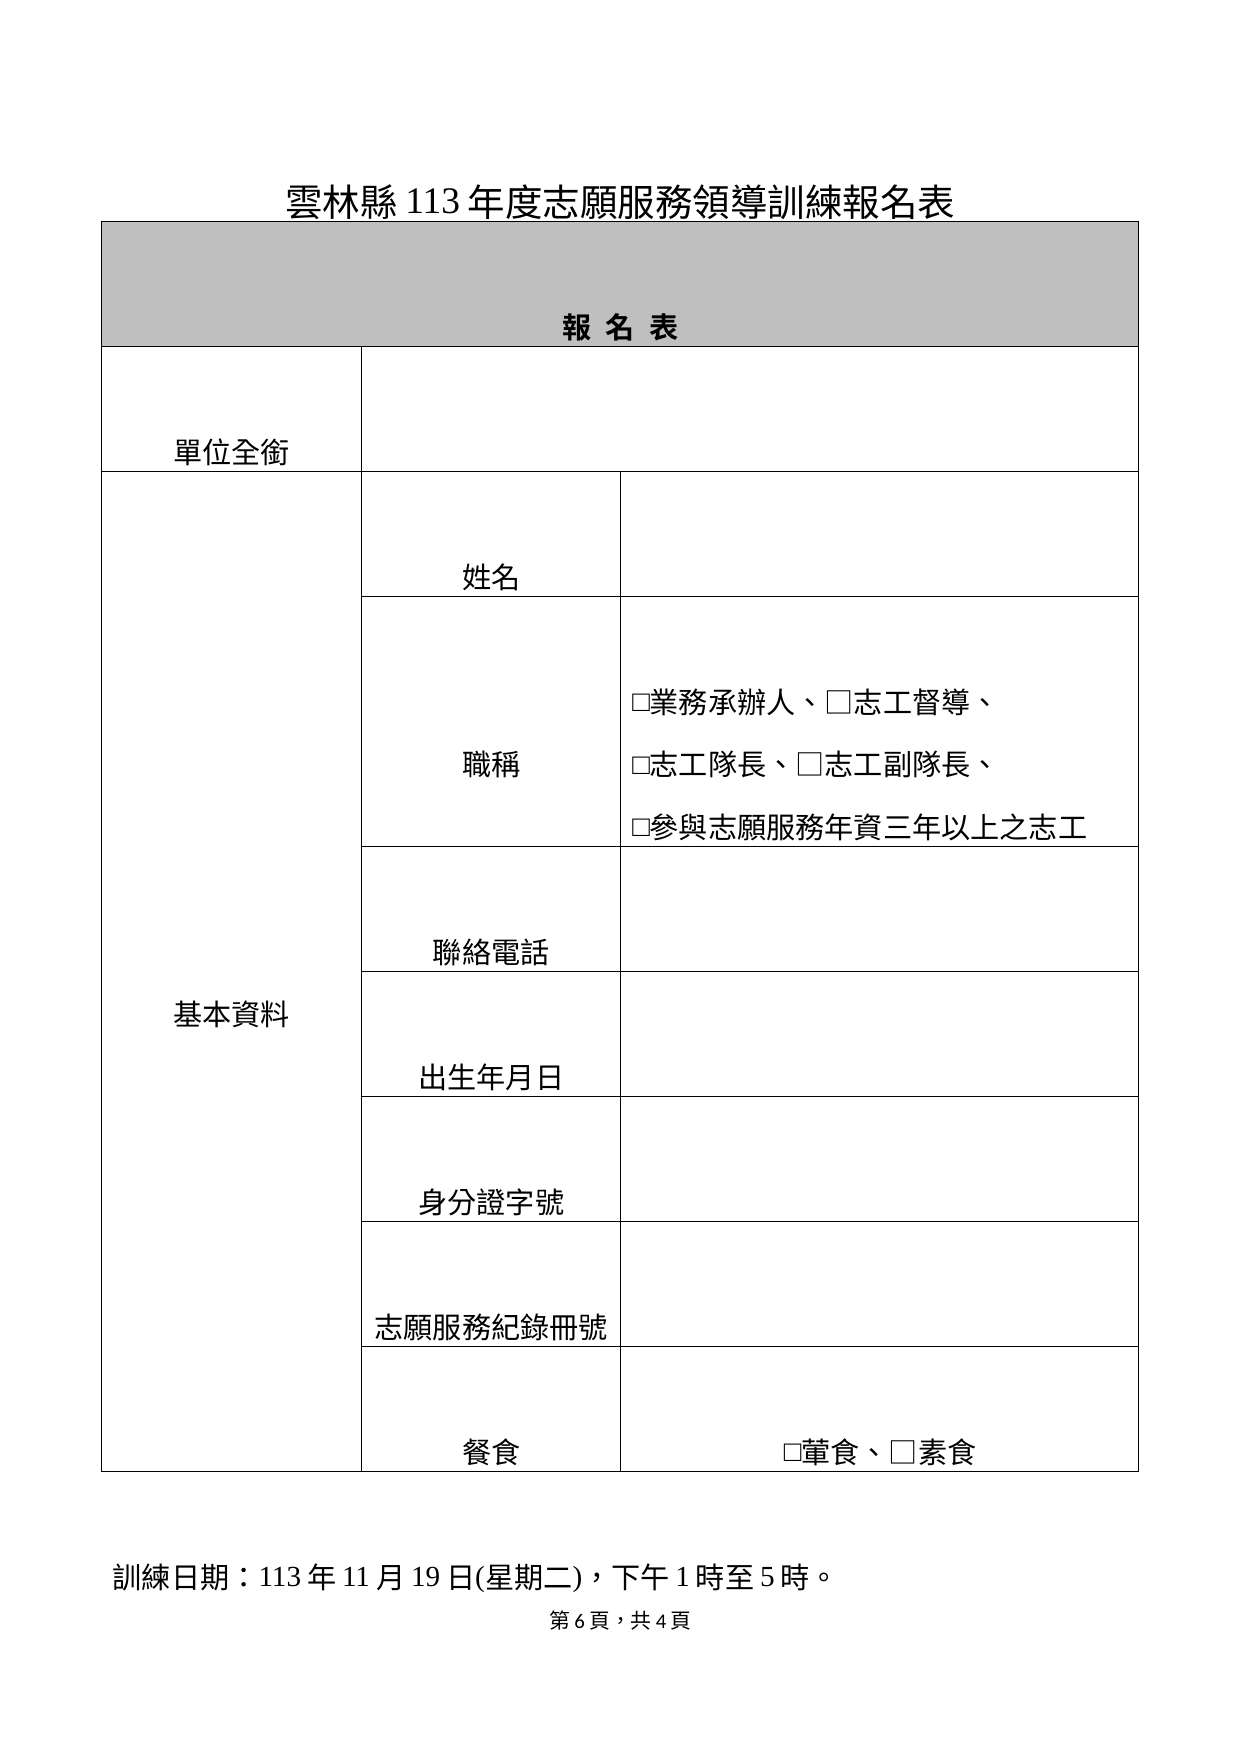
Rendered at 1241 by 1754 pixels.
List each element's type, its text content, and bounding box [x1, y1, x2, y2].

table_cell 志願服務紀錄冊號 [362, 1222, 620, 1346]
table_cell 基本資料 [102, 472, 361, 1471]
table_cell 身分證字號 [362, 1097, 620, 1221]
table_cell [621, 1097, 1138, 1221]
table_cell [621, 972, 1138, 1096]
table_cell 餐食 [362, 1347, 620, 1471]
table_cell 職稱 [362, 597, 620, 846]
table_cell 單位全銜 [102, 347, 361, 471]
table_cell □業務承辦人、□志工督導、 □志工隊長、□志工副隊長、 □參與志願服務年資三年以上之志工 [621, 597, 1138, 846]
table_cell [621, 472, 1138, 596]
table_cell 姓名 [362, 472, 620, 596]
table_cell 聯絡電話 [362, 847, 620, 971]
table_cell [362, 347, 1138, 471]
table_cell [621, 847, 1138, 971]
table_cell □葷食、□素食 [621, 1347, 1138, 1471]
text 訓練日期：113年11月19日(星期二)，下午1時至5時。 [112, 1534, 1128, 1596]
table_header 報 名 表 [102, 222, 1138, 346]
table_cell 出生年月日 [362, 972, 620, 1096]
table_cell [621, 1222, 1138, 1346]
text 雲林縣113年度志願服務領導訓練報名表 [112, 159, 1128, 221]
